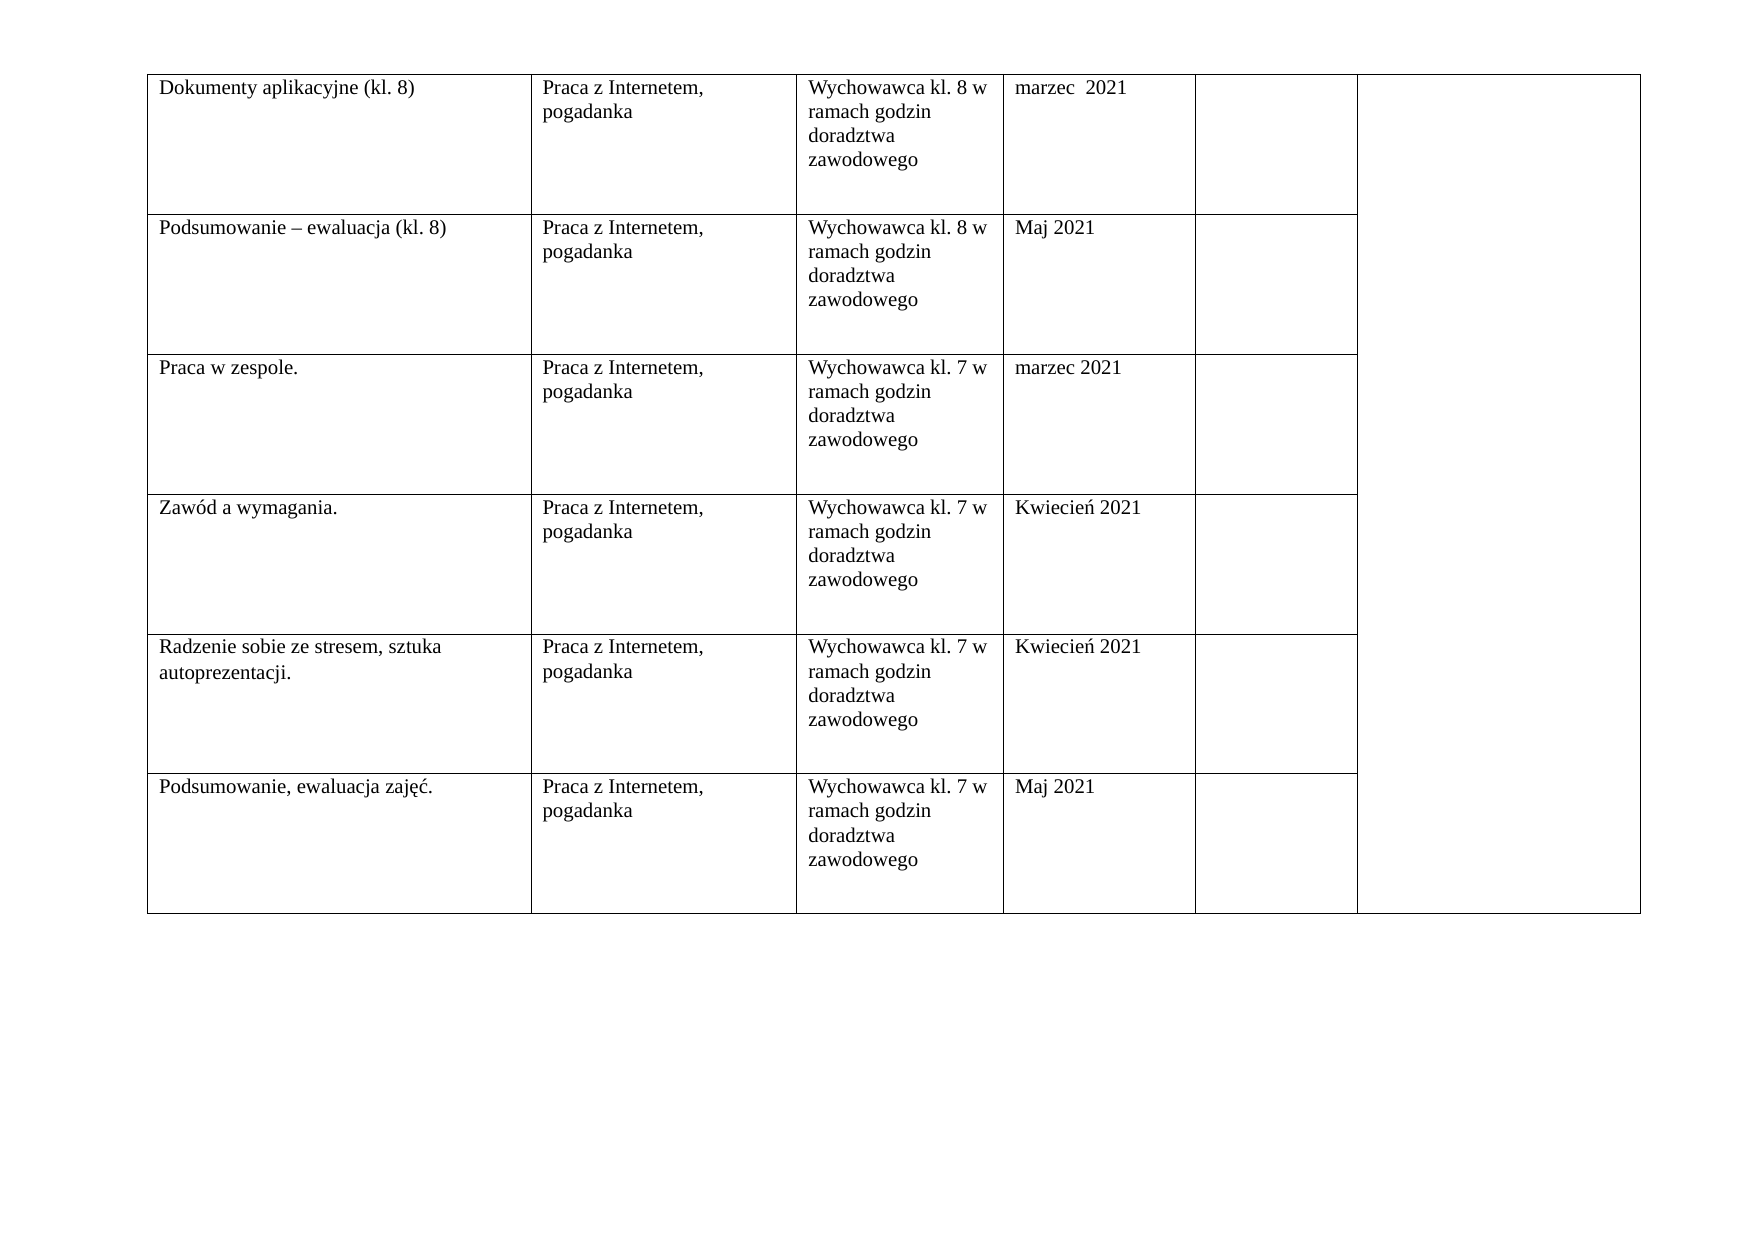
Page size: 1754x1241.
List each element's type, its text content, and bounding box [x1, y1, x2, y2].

table_cell Wychowawca kl. 7 w ramach godzin doradztwa zawodowego [797, 495, 1003, 633]
table_cell Praca z Internetem, pogadanka [532, 635, 796, 773]
table_cell Praca z Internetem, pogadanka [532, 495, 796, 633]
table_cell Dokumenty aplikacyjne (kl. 8) [148, 75, 531, 214]
table_cell marzec 2021 [1004, 355, 1195, 493]
table_cell Zawód a wymagania. [148, 495, 531, 633]
table_cell Podsumowanie – ewaluacja (kl. 8) [148, 215, 531, 354]
table_cell Wychowawca kl. 8 w ramach godzin doradztwa zawodowego [797, 215, 1003, 354]
table_cell Praca z Internetem, pogadanka [532, 215, 796, 354]
table_cell [1196, 495, 1357, 633]
table_cell [1196, 75, 1357, 214]
table_cell [1196, 215, 1357, 354]
table_cell Wychowawca kl. 7 w ramach godzin doradztwa zawodowego [797, 635, 1003, 773]
table_cell [1196, 635, 1357, 773]
table_cell Kwiecień 2021 [1004, 635, 1195, 773]
table_cell Praca w zespole. [148, 355, 531, 493]
table_cell Wychowawca kl. 7 w ramach godzin doradztwa zawodowego [797, 774, 1003, 913]
table_cell [1196, 774, 1357, 913]
table_cell Wychowawca kl. 7 w ramach godzin doradztwa zawodowego [797, 355, 1003, 493]
table_cell Praca z Internetem, pogadanka [532, 75, 796, 214]
table_cell Kwiecień 2021 [1004, 495, 1195, 633]
table_cell marzec 2021 [1004, 75, 1195, 214]
table_cell Radzenie sobie ze stresem, sztuka autoprezentacji. [148, 635, 531, 773]
table_cell Podsumowanie, ewaluacja zajęć. [148, 774, 531, 913]
table_cell [1196, 355, 1357, 493]
table_cell Maj 2021 [1004, 215, 1195, 354]
table_cell Praca z Internetem, pogadanka [532, 774, 796, 913]
table_cell [1358, 75, 1640, 913]
table_cell Wychowawca kl. 8 w ramach godzin doradztwa zawodowego [797, 75, 1003, 214]
table_cell Praca z Internetem, pogadanka [532, 355, 796, 493]
table_cell Maj 2021 [1004, 774, 1195, 913]
